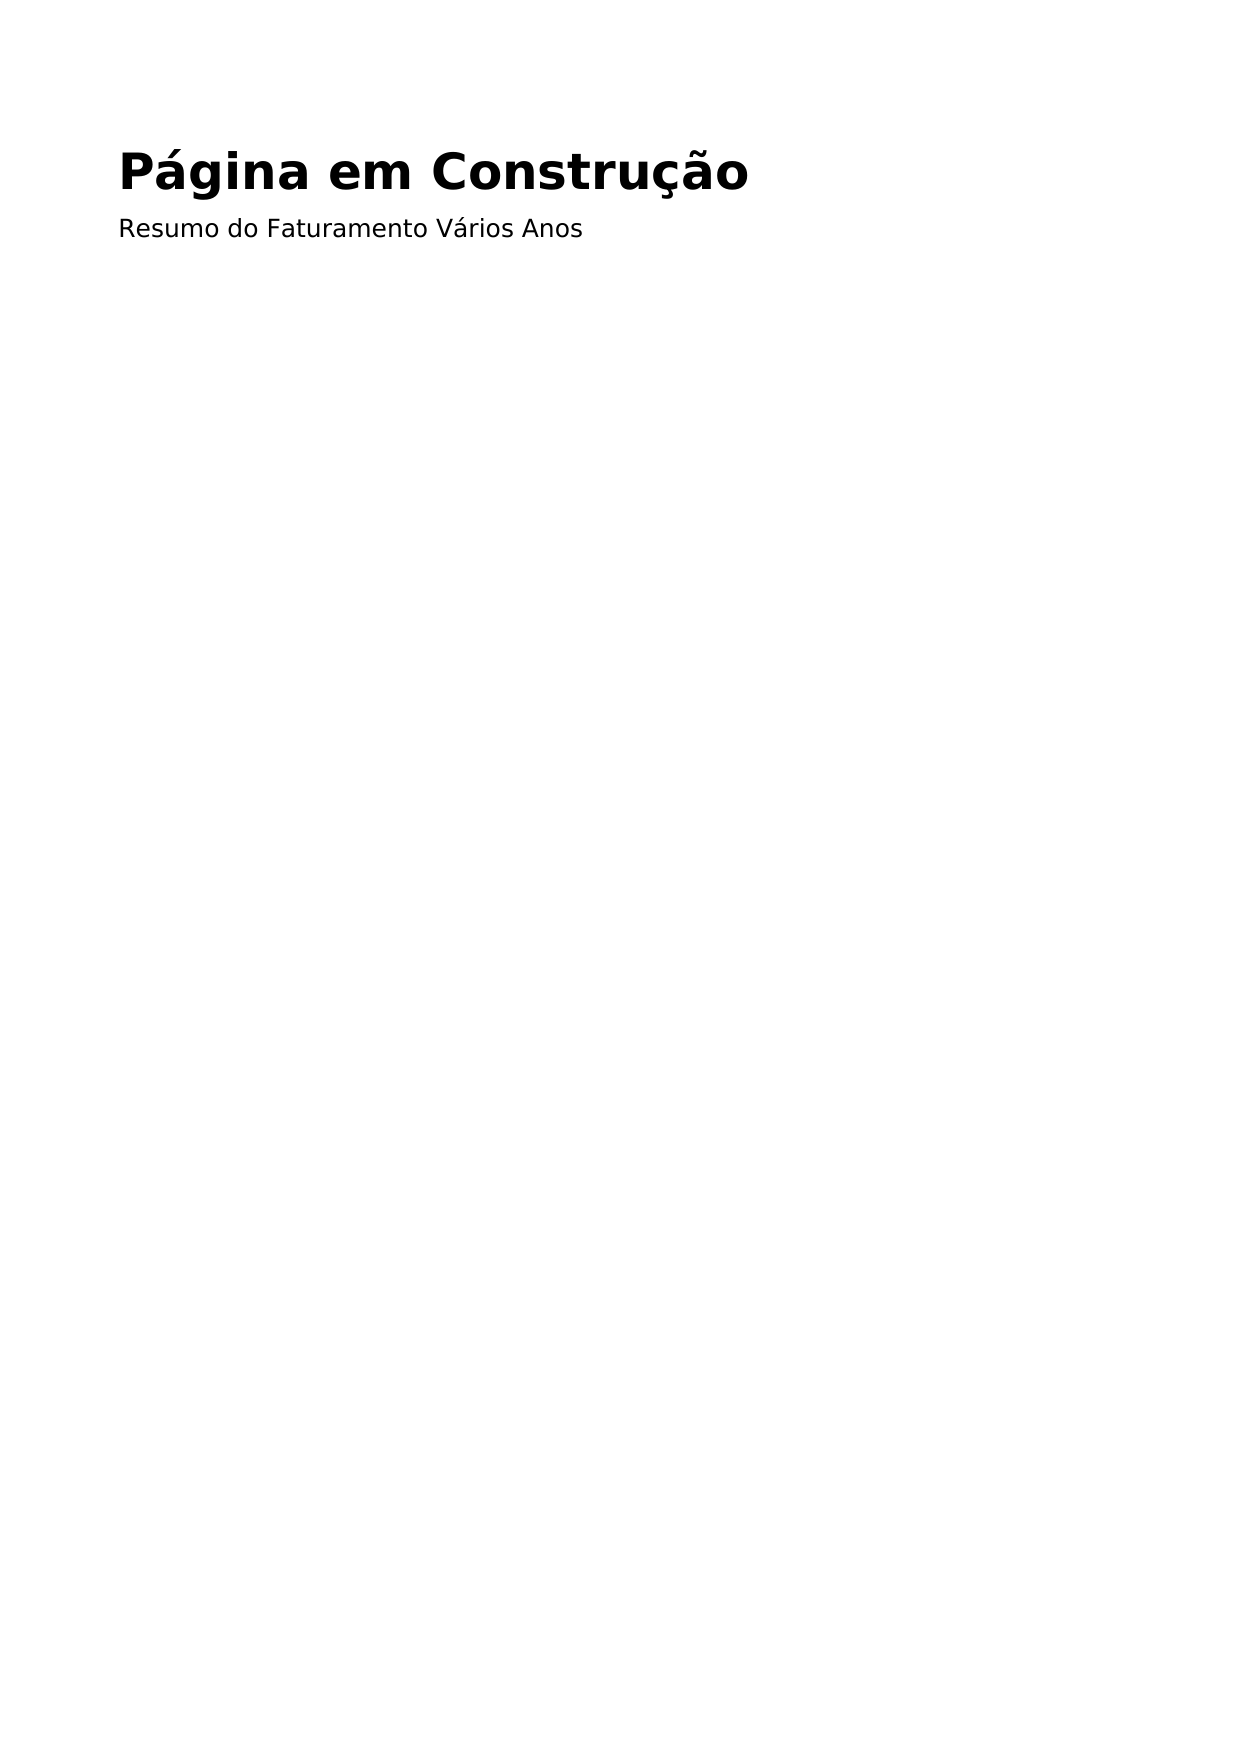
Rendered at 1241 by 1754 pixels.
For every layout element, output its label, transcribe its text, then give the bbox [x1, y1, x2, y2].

text Resumo do Faturamento Vários Anos [118, 214, 1122, 243]
subtitle Página em Construção [118, 143, 1122, 201]
